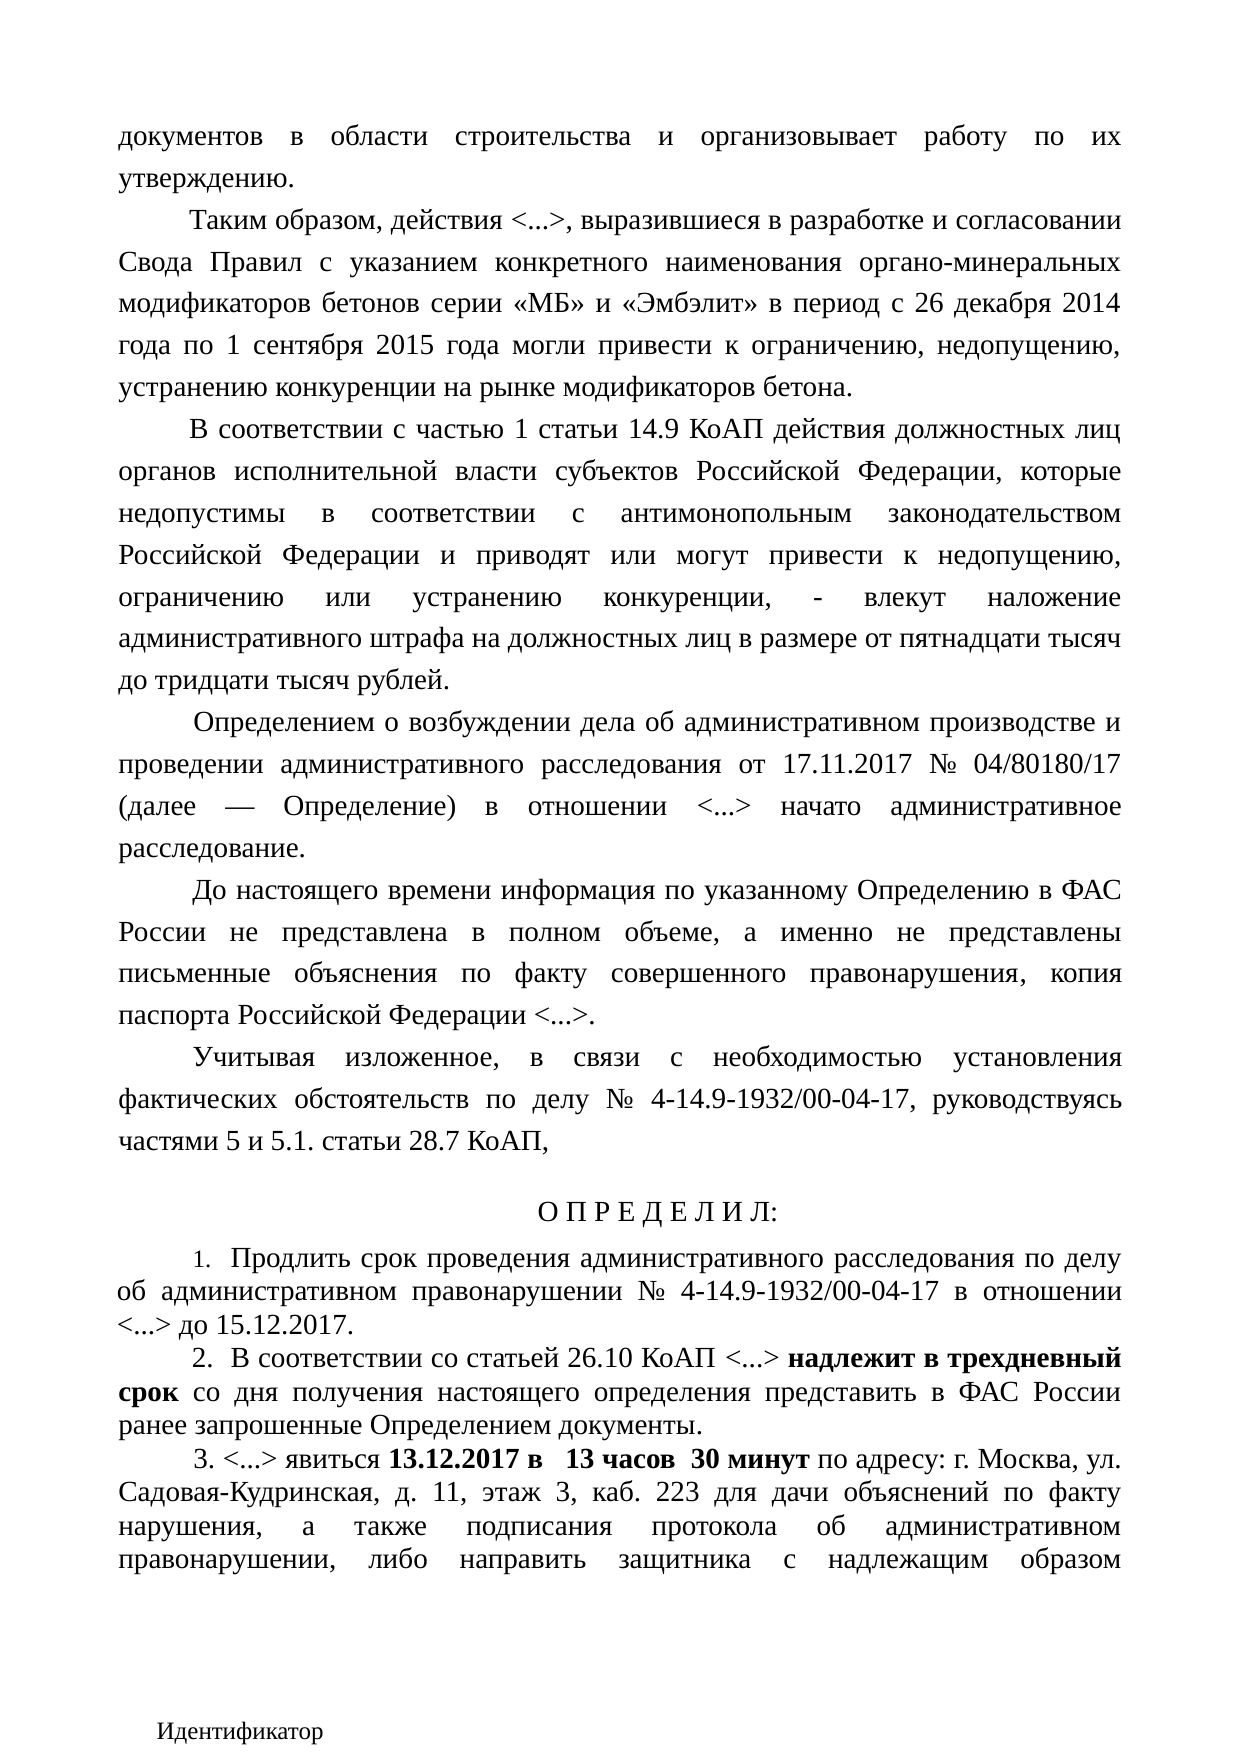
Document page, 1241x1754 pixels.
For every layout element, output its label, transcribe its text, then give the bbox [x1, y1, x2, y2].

text О П Р Е Д Е Л И Л: [118, 1194, 1122, 1227]
text Определением о возбуждении дела об административном производстве и проведении административного расследования от 17.11.2017 № 04/80180/17 (далее — Определение) в отношении <...> начато административное расследование. [118, 704, 1122, 863]
text Таким образом, действия <...>, выразившиеся в разработке и согласовании Свода Правил с указанием конкретного наименования органо-минеральных модификаторов бетонов серии «МБ» и «Эмбэлит» в период с 26 декабря 2014 года по 1 сентября 2015 года могли привести к ограничению, недопущению, устранению конкуренции на рынке модификаторов бетона. [118, 202, 1122, 403]
text документов в области строительства и организовывает работу по их утверждению. [118, 118, 1122, 193]
text В соответствии с частью 1 статьи 14.9 КоАП действия должностных лиц органов исполнительной власти субъектов Российской Федерации, которые недопустимы в соответствии с антимонопольным законодательством Российской Федерации и приводят или могут привести к недопущению, ограничению или устранению конкуренции, - влекут наложение административного штрафа на должностных лиц в размере от пятнадцати тысяч до тридцати тысяч рублей. [118, 411, 1122, 696]
text До настоящего времени информация по указанному Определению в ФАС России не представлена в полном объеме, а именно не представлены письменные объяснения по факту совершенного правонарушения, копия паспорта Российской Федерации <...>. [118, 872, 1122, 1031]
text Учитывая изложенное, в связи с необходимостью установления фактических обстоятельств по делу № 4-14.9-1932/00-04-17, руководствуясь частями 5 и 5.1. статьи 28.7 КоАП, [118, 1039, 1122, 1157]
list Продлить срок проведения административного расследования по делу об административном правонарушении № 4-14.9-1932/00-04-17 в отношении <...> до 15.12.2017. [117, 1240, 1122, 1340]
text 3. <...> явиться 13.12.2017 в 13 часов 30 минут по адресу: г. Москва, ул. Садовая-Кудринская, д. 11, этаж 3, каб. 223 для дачи объяснений по факту нарушения, а также подписания протокола об административном правонарушении, либо направить защитника с надлежащим образом [118, 1441, 1122, 1575]
list В соответствии со статьей 26.10 КоАП <...> надлежит в трехдневный срок со дня получения настоящего определения представить в ФАС России ранее запрошенные Определением документы. [118, 1340, 1122, 1441]
